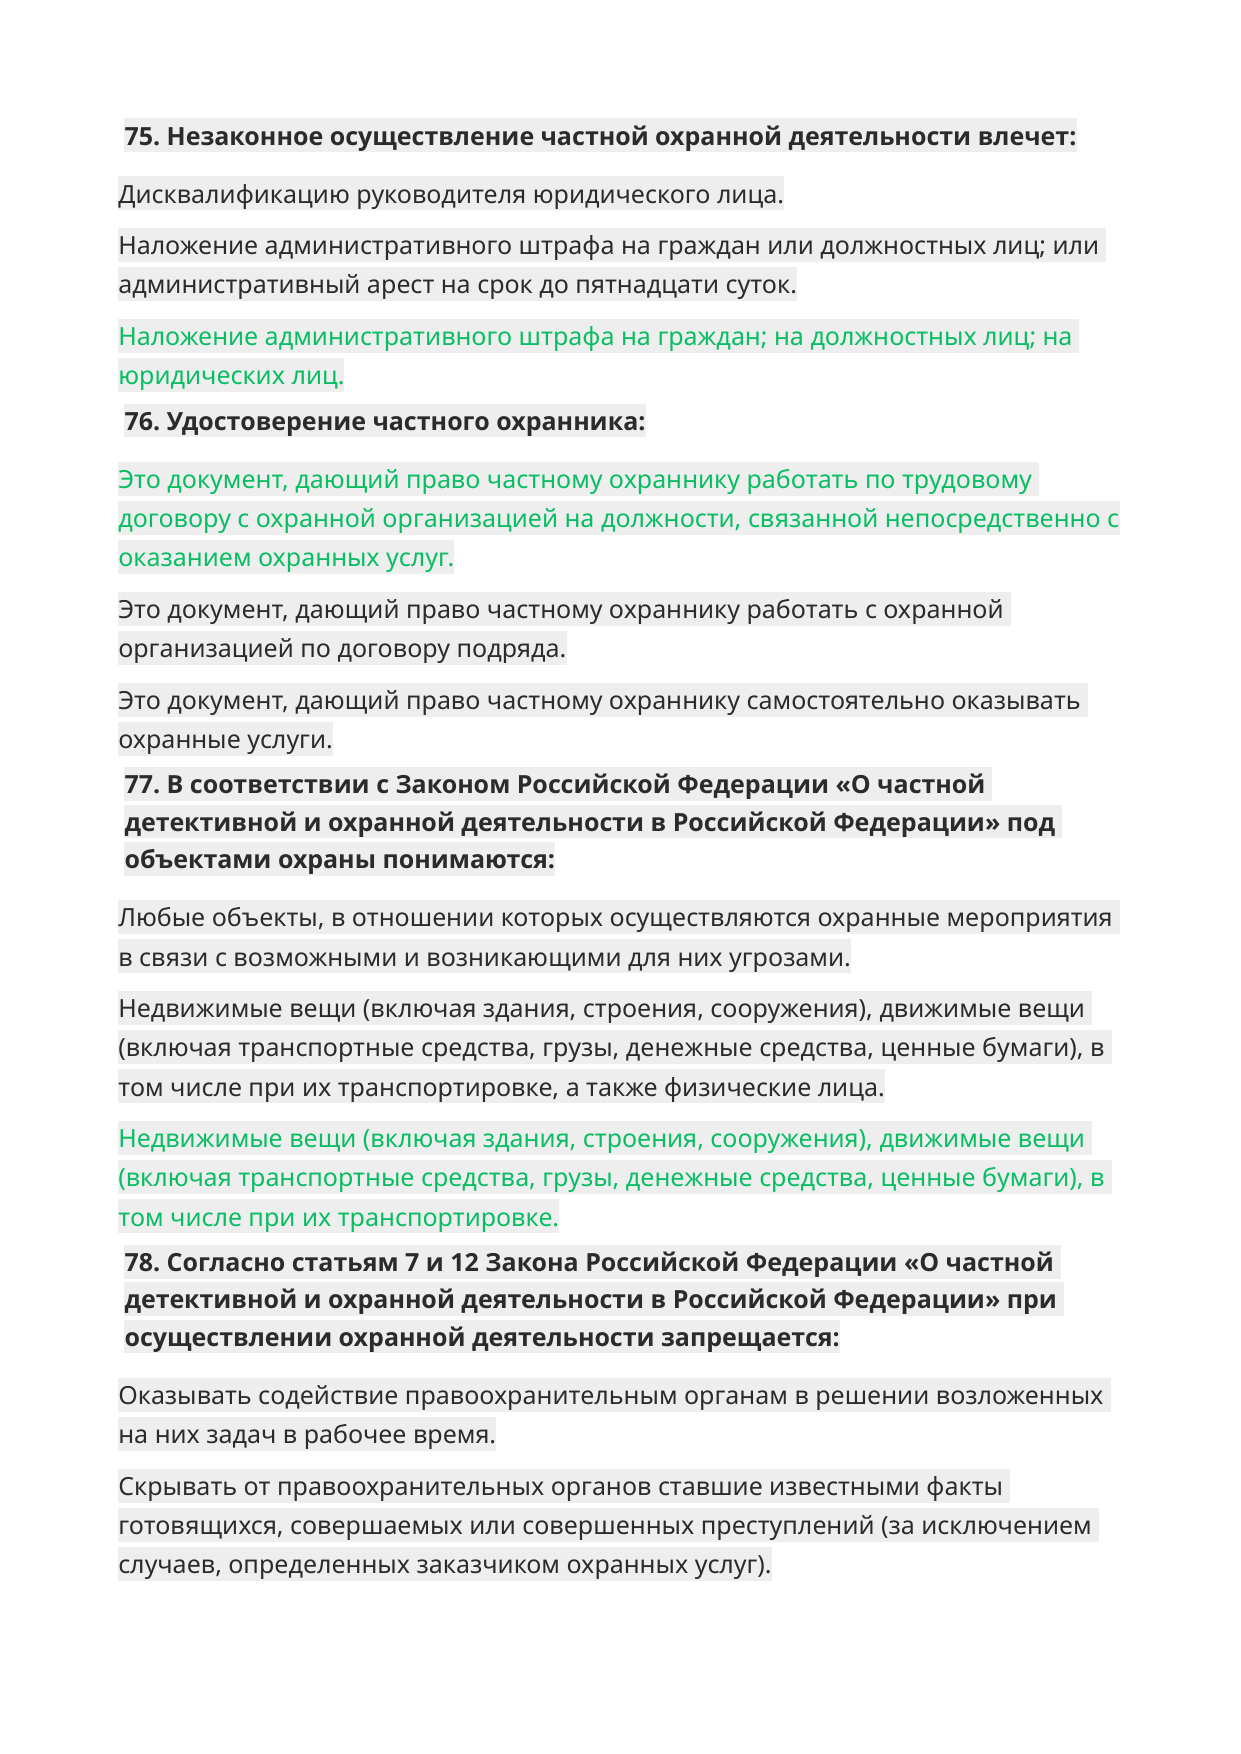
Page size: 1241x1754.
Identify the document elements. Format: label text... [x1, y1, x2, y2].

text Недвижимые вещи (включая здания, строения, сооружения), движимые вещи (включая транспортные средства, грузы, денежные средства, ценные бумаги), в том числе при их транспортировке. [118, 1121, 1122, 1233]
text Это документ, дающий право частному охраннику работать с охранной организацией по договору подряда. [118, 592, 1122, 665]
text Дисквалификацию руководителя юридического лица. [118, 176, 1122, 210]
subtitle 75. Незаконное осуществление частной охранной деятельности влечет: [124, 118, 1116, 152]
subtitle 78. Согласно статьям 7 и 12 Закона Российской Федерации «О частной детективной и охранной деятельности в Российской Федерации» при осуществлении охранной деятельности запрещается: [124, 1245, 1116, 1353]
text Наложение административного штрафа на граждан или должностных лиц; или административный арест на срок до пятнадцати суток. [118, 228, 1122, 301]
text Скрывать от правоохранительных органов ставшие известными факты готовящихся, совершаемых или совершенных преступлений (за исключением случаев, определенных заказчиком охранных услуг). [118, 1468, 1122, 1581]
text Любые объекты, в отношении которых осуществляются охранные мероприятия в связи с возможными и возникающими для них угрозами. [118, 900, 1122, 973]
subtitle 76. Удостоверение частного охранника: [124, 403, 1116, 437]
text Оказывать содействие правоохранительным органам в решении возложенных на них задач в рабочее время. [118, 1378, 1122, 1451]
text Это документ, дающий право частному охраннику работать по трудовому договору с охранной организацией на должности, связанной непосредственно с оказанием охранных услуг. [118, 462, 1122, 574]
subtitle 77. В соответствии с Законом Российской Федерации «О частной детективной и охранной деятельности в Российской Федерации» под объектами охраны понимаются: [124, 767, 1116, 876]
text Недвижимые вещи (включая здания, строения, сооружения), движимые вещи (включая транспортные средства, грузы, денежные средства, ценные бумаги), в том числе при их транспортировке, а также физические лица. [118, 991, 1122, 1103]
text Это документ, дающий право частному охраннику самостоятельно оказывать охранные услуги. [118, 682, 1122, 756]
text Наложение административного штрафа на граждан; на должностных лиц; на юридических лиц. [118, 319, 1122, 392]
